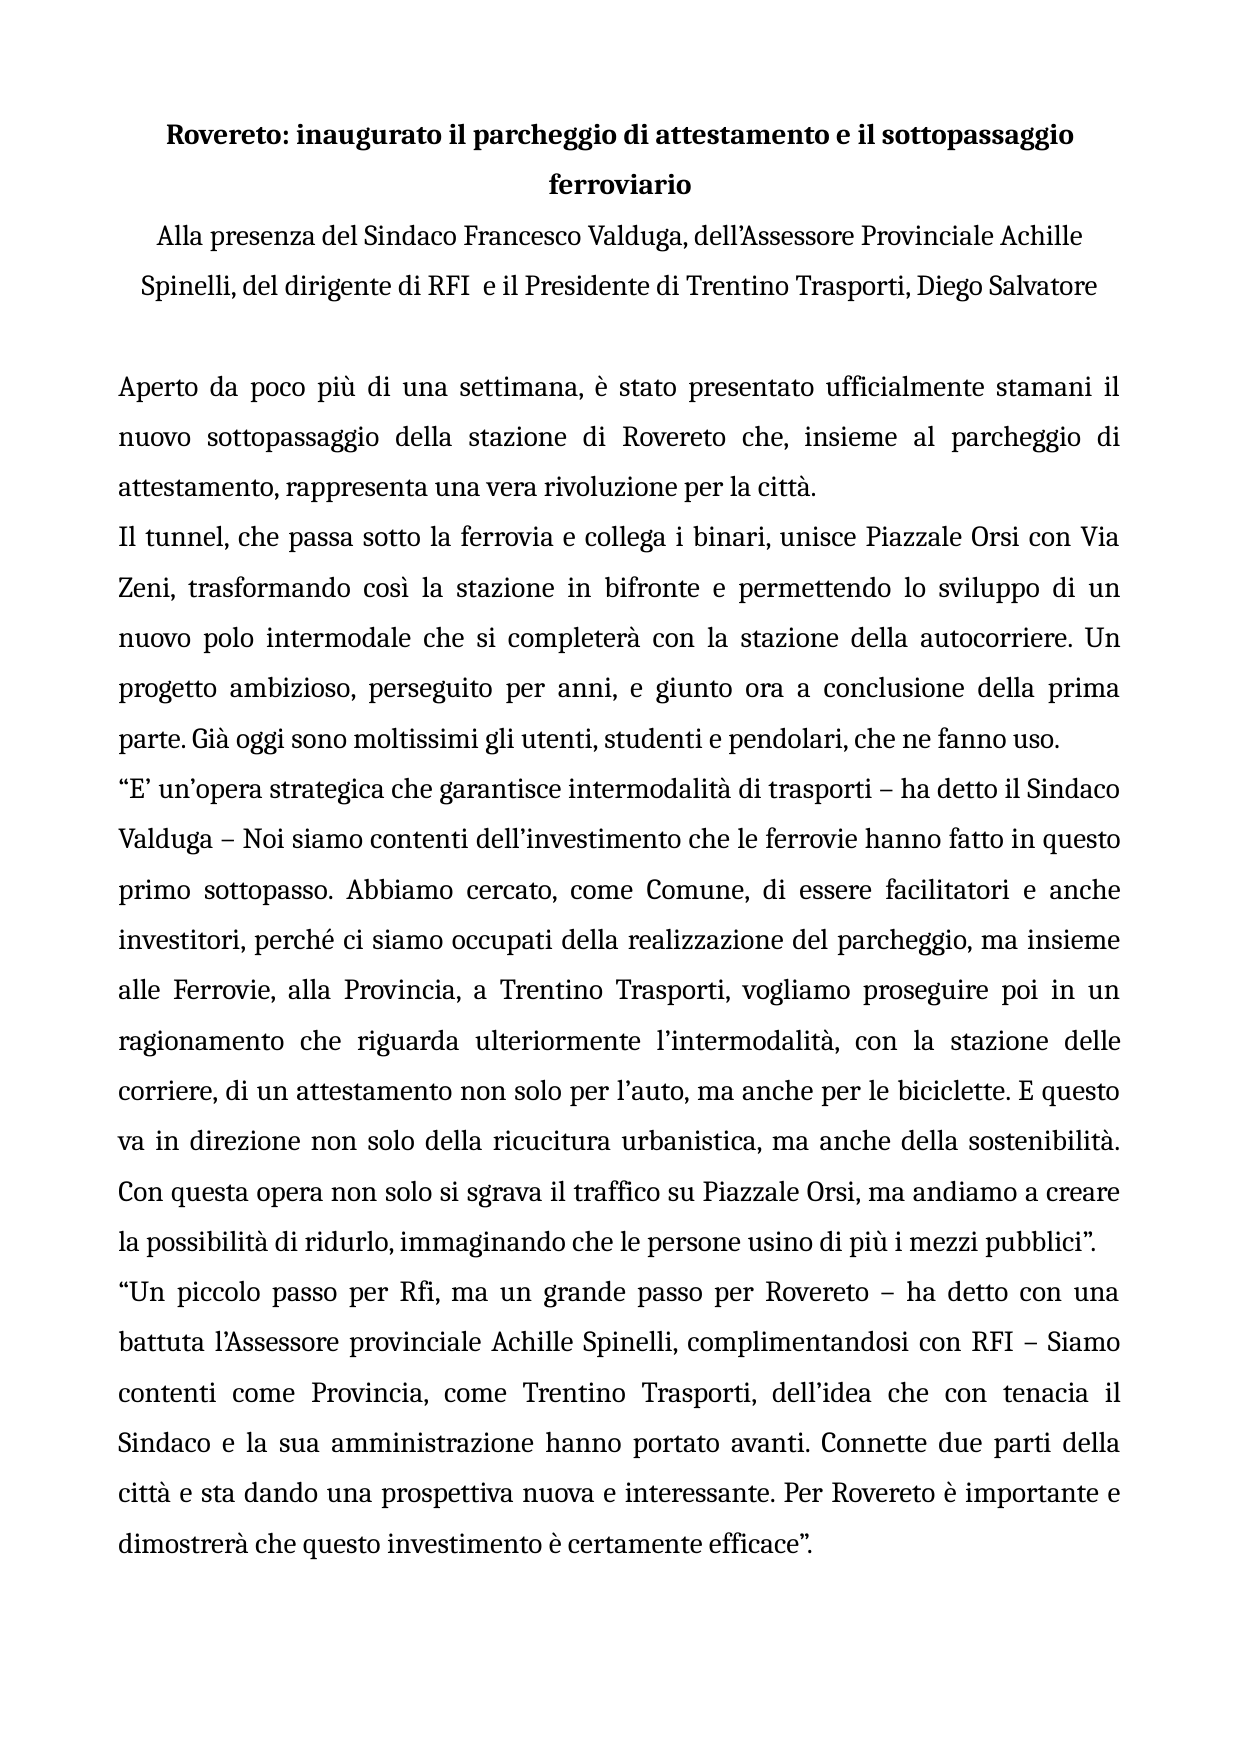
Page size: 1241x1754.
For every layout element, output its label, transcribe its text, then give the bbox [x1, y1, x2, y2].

text Il tunnel, che passa sotto la ferrovia e collega i binari, unisce Piazzale Orsi con Via Zeni, trasformando così la stazione in bifronte e permettendo lo sviluppo di un nuovo polo intermodale che si completerà con la stazione della autocorriere. Un progetto ambizioso, perseguito per anni, e giunto ora a conclusione della prima parte. Già oggi sono moltissimi gli utenti, studenti e pendolari, che ne fanno uso. [118, 521, 1122, 755]
text Aperto da poco più di una settimana, è stato presentato ufficialmente stamani il nuovo sottopassaggio della stazione di Rovereto che, insieme al parcheggio di attestamento, rappresenta una vera rivoluzione per la città. [118, 370, 1122, 504]
text Alla presenza del Sindaco Francesco Valduga, dell’Assessore Provinciale Achille Spinelli, del dirigente di RFI e il Presidente di Trentino Trasporti, Diego Salvatore [118, 219, 1122, 303]
text Rovereto: inaugurato il parcheggio di attestamento e il sottopassaggio ferroviario [118, 118, 1122, 202]
text “Un piccolo passo per Rfi, ma un grande passo per Rovereto – ha detto con una battuta l’Assessore provinciale Achille Spinelli, complimentandosi con RFI – Siamo contenti come Provincia, come Trentino Trasporti, dell’idea che con tenacia il Sindaco e la sua amministrazione hanno portato avanti. Connette due parti della città e sta dando una prospettiva nuova e interessante. Per Rovereto è importante e dimostrerà che questo investimento è certamente efficace”. [118, 1275, 1122, 1560]
text “E’ un’opera strategica che garantisce intermodalità di trasporti – ha detto il Sindaco Valduga – Noi siamo contenti dell’investimento che le ferrovie hanno fatto in questo primo sottopasso. Abbiamo cercato, come Comune, di essere facilitatori e anche investitori, perché ci siamo occupati della realizzazione del parcheggio, ma insieme alle Ferrovie, alla Provincia, a Trentino Trasporti, vogliamo proseguire poi in un ragionamento che riguarda ulteriormente l’intermodalità, con la stazione delle corriere, di un attestamento non solo per l’auto, ma anche per le biciclette. E questo va in direzione non solo della ricucitura urbanistica, ma anche della sostenibilità. Con questa opera non solo si sgrava il traffico su Piazzale Orsi, ma andiamo a creare la possibilità di ridurlo, immaginando che le persone usino di più i mezzi pubblici”. [118, 772, 1122, 1258]
